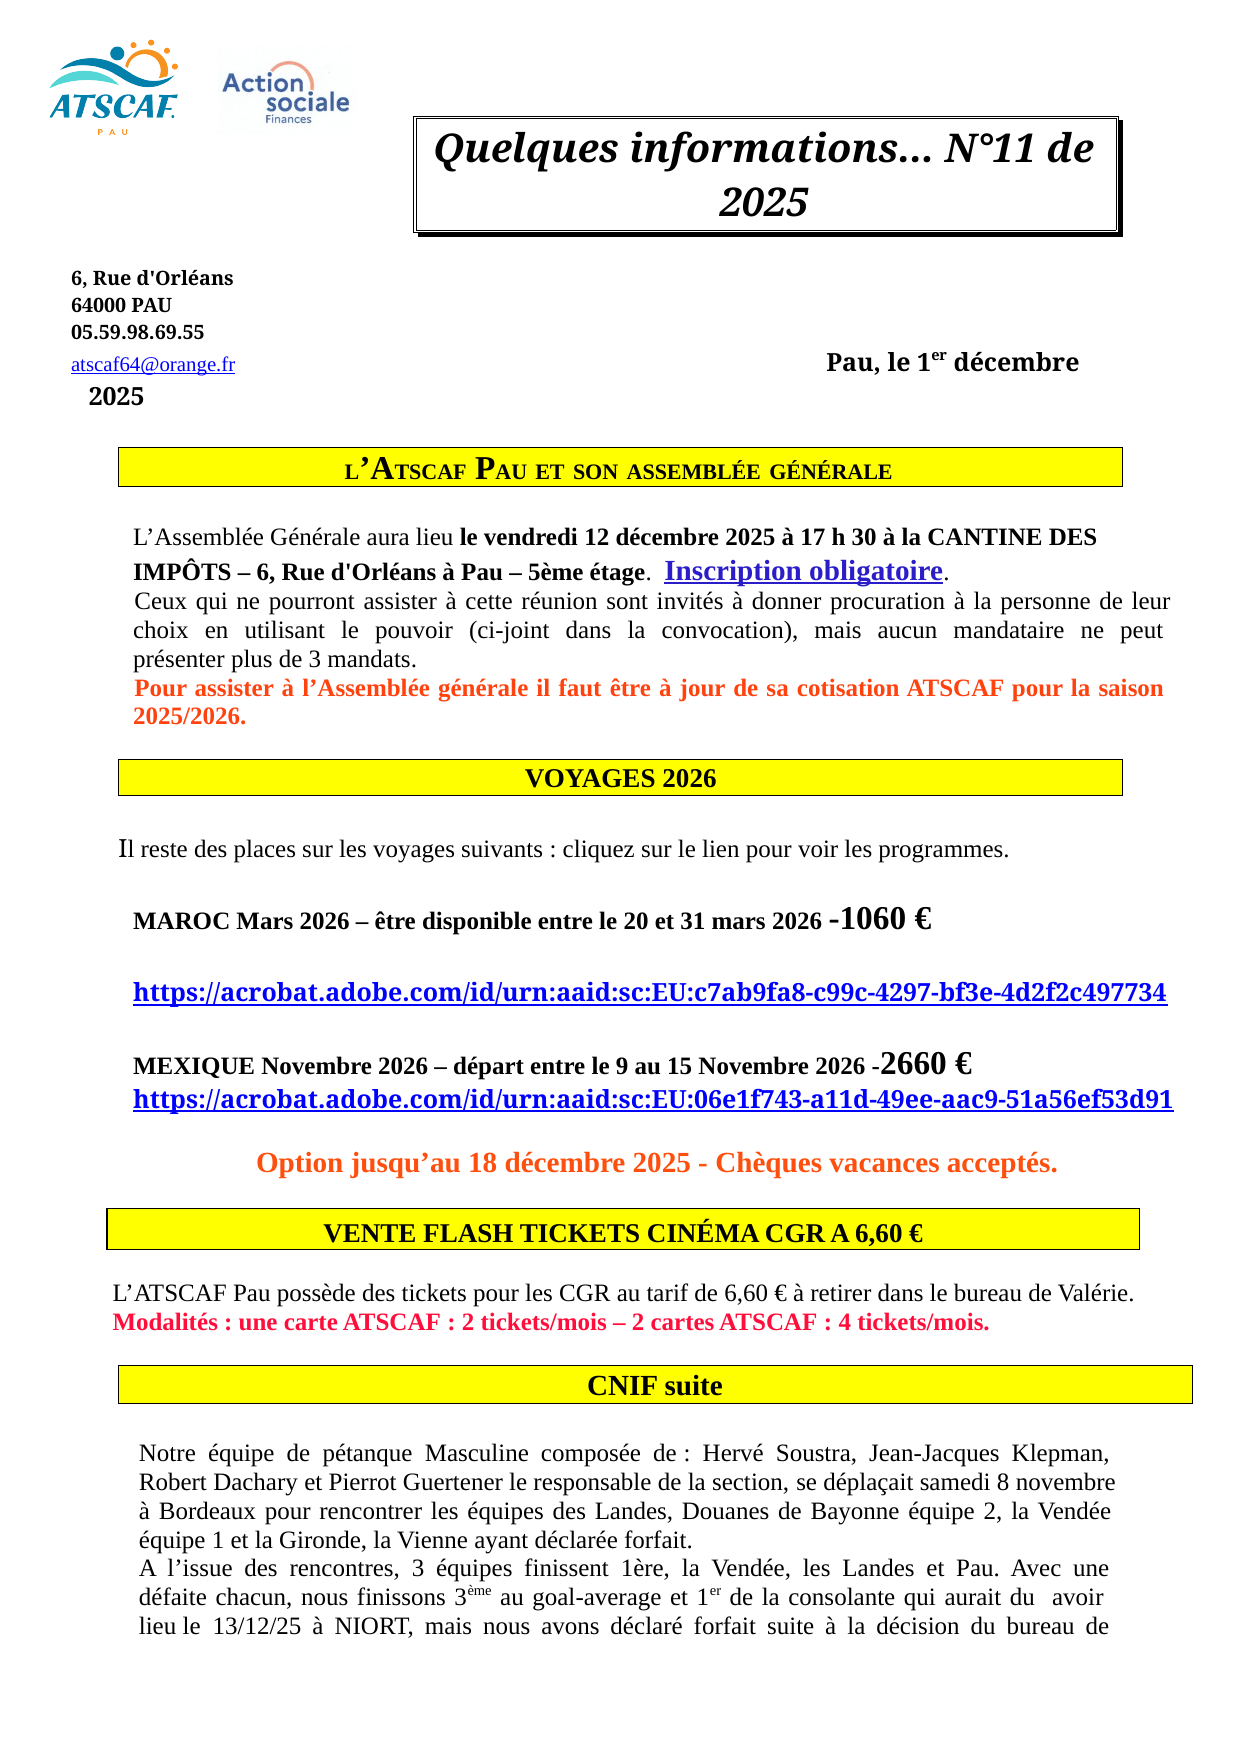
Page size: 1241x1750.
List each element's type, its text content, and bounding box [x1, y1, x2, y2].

subtitle VOYAGES 2026 [119, 760, 1122, 795]
text 6, Rue d'Orléans [71, 264, 1122, 291]
text Quelques informations... N°11 de 2025 [414, 117, 1118, 232]
text L’ATSCAF Pau possède des tickets pour les CGR au tarif de 6,60 € à retirer dans le bureau de Valérie. [59, 1278, 1181, 1307]
text Option jusqu’au 18 décembre 2025 - Chèques vacances acceptés. [59, 1145, 1181, 1179]
text https://acrobat.adobe.com/id/urn:aaid:sc:EU:c7ab9fa8-c99c-4297-bf3e-4d2f2c497734 [59, 975, 1181, 1009]
text 05.59.98.69.55 [71, 318, 1122, 345]
text Notre équipe de pétanque Masculine composée de : Hervé Soustra, Jean-Jacques Klepman, Robert Dachary et Pierrot Guertener le responsable de la section, se déplaçait samedi 8 novembre à Bordeaux pour rencontrer les équipes des Landes, Douanes de Bayonne équipe 2, la Vendée équipe 1 et la Gironde, la Vienne ayant déclarée forfait. [65, 1438, 1122, 1553]
subtitle l’Atscaf Pau et son assemblée générale [119, 448, 1122, 486]
picture [19, 0, 208, 185]
text A l’issue des rencontres, 3 équipes finissent 1ère, la Vendée, les Landes et Pau. Avec une défaite chacun, nous finissons 3ème au goal-average et 1er de la consolante qui aurait du avoir lieu le 13/12/25 à NIORT, mais nous avons déclaré forfait suite à la décision du bureau de [65, 1553, 1122, 1640]
text Ceux qui ne pourront assister à cette réunion sont invités à donner procuration à la personne de leur choix en utilisant le pouvoir (ci-joint dans la convocation), mais aucun mandataire ne peut présenter plus de 3 mandats. [59, 586, 1181, 673]
text Pour assister à l’Assemblée générale il faut être à jour de sa cotisation ATSCAF pour la saison 2025/2026. [59, 673, 1181, 730]
text Modalités : une carte ATSCAF : 2 tickets/mois – 2 cartes ATSCAF : 4 tickets/mois. [59, 1307, 1181, 1336]
subtitle CNIF suite [119, 1366, 1192, 1403]
text atscaf64@orange.fr Pau, le 1er décembre 2025 [71, 345, 1122, 413]
text 64000 PAU [71, 291, 1122, 318]
text Il reste des places sur les voyages suivants : cliquez sur le lien pour voir les programmes. [118, 830, 1181, 864]
text L’Assemblée Générale aura lieu le vendredi 12 décembre 2025 à 17 h 30 à la CANTINE DES IMPÔTS – 6, Rue d'Orléans à Pau – 5ème étage. Inscription obligatoire. [59, 519, 1181, 586]
picture [218, 45, 357, 134]
subtitle VENTE FLASH TICKETS CINÉMA CGR A 6,60 € [108, 1209, 1139, 1249]
text MAROC Mars 2026 – être disponible entre le 20 et 31 mars 2026 -1060 € [59, 898, 1181, 937]
text MEXIQUE Novembre 2026 – départ entre le 9 au 15 Novembre 2026 -2660 € [59, 1043, 1181, 1082]
text https://acrobat.adobe.com/id/urn:aaid:sc:EU:06e1f743-a11d-49ee-aac9-51a56ef53d91 [59, 1082, 1181, 1116]
